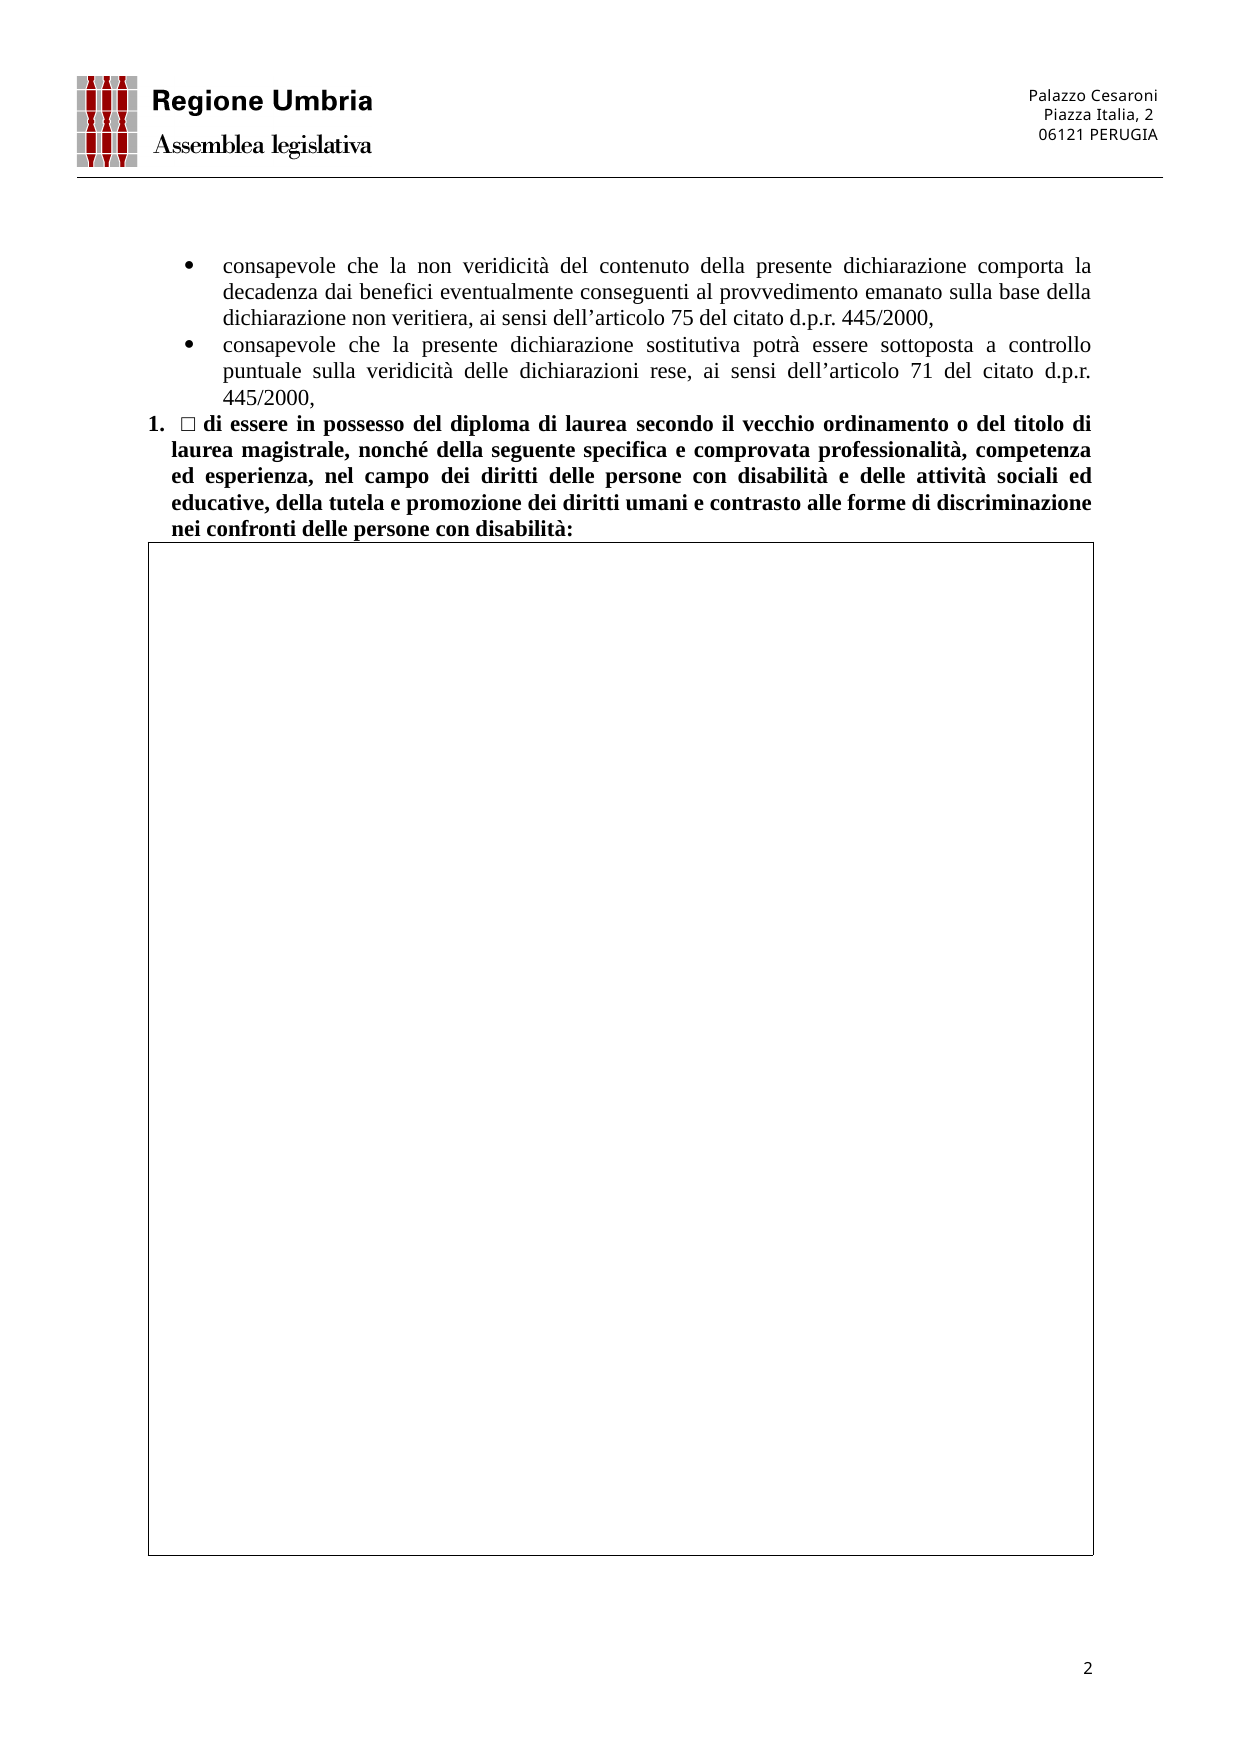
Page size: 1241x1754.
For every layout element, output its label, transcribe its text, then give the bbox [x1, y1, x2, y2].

list consapevole che la presente dichiarazione sostitutiva potrà essere sottoposta a controllo puntuale sulla veridicità delle dichiarazioni rese, ai sensi dell’articolo 71 del citato d.p.r. 445/2000, [185, 331, 1093, 410]
table_header [149, 543, 1093, 1555]
picture [76, 76, 372, 167]
list consapevole che la non veridicità del contenuto della presente dichiarazione comporta la decadenza dai benefici eventualmente conseguenti al provvedimento emanato sulla base della dichiarazione non veritiera, ai sensi dell’articolo 75 del citato d.p.r. 445/2000, [185, 252, 1093, 331]
text 1. □ di essere in possesso del diploma di laurea secondo il vecchio ordinamento o del titolo di laurea magistrale, nonché della seguente specifica e comprovata professionalità, competenza ed esperienza, nel campo dei diritti delle persone con disabilità e delle attività sociali ed educative, della tutela e promozione dei diritti umani e contrasto alle forme di discriminazione nei confronti delle persone con disabilità: [148, 410, 1093, 542]
